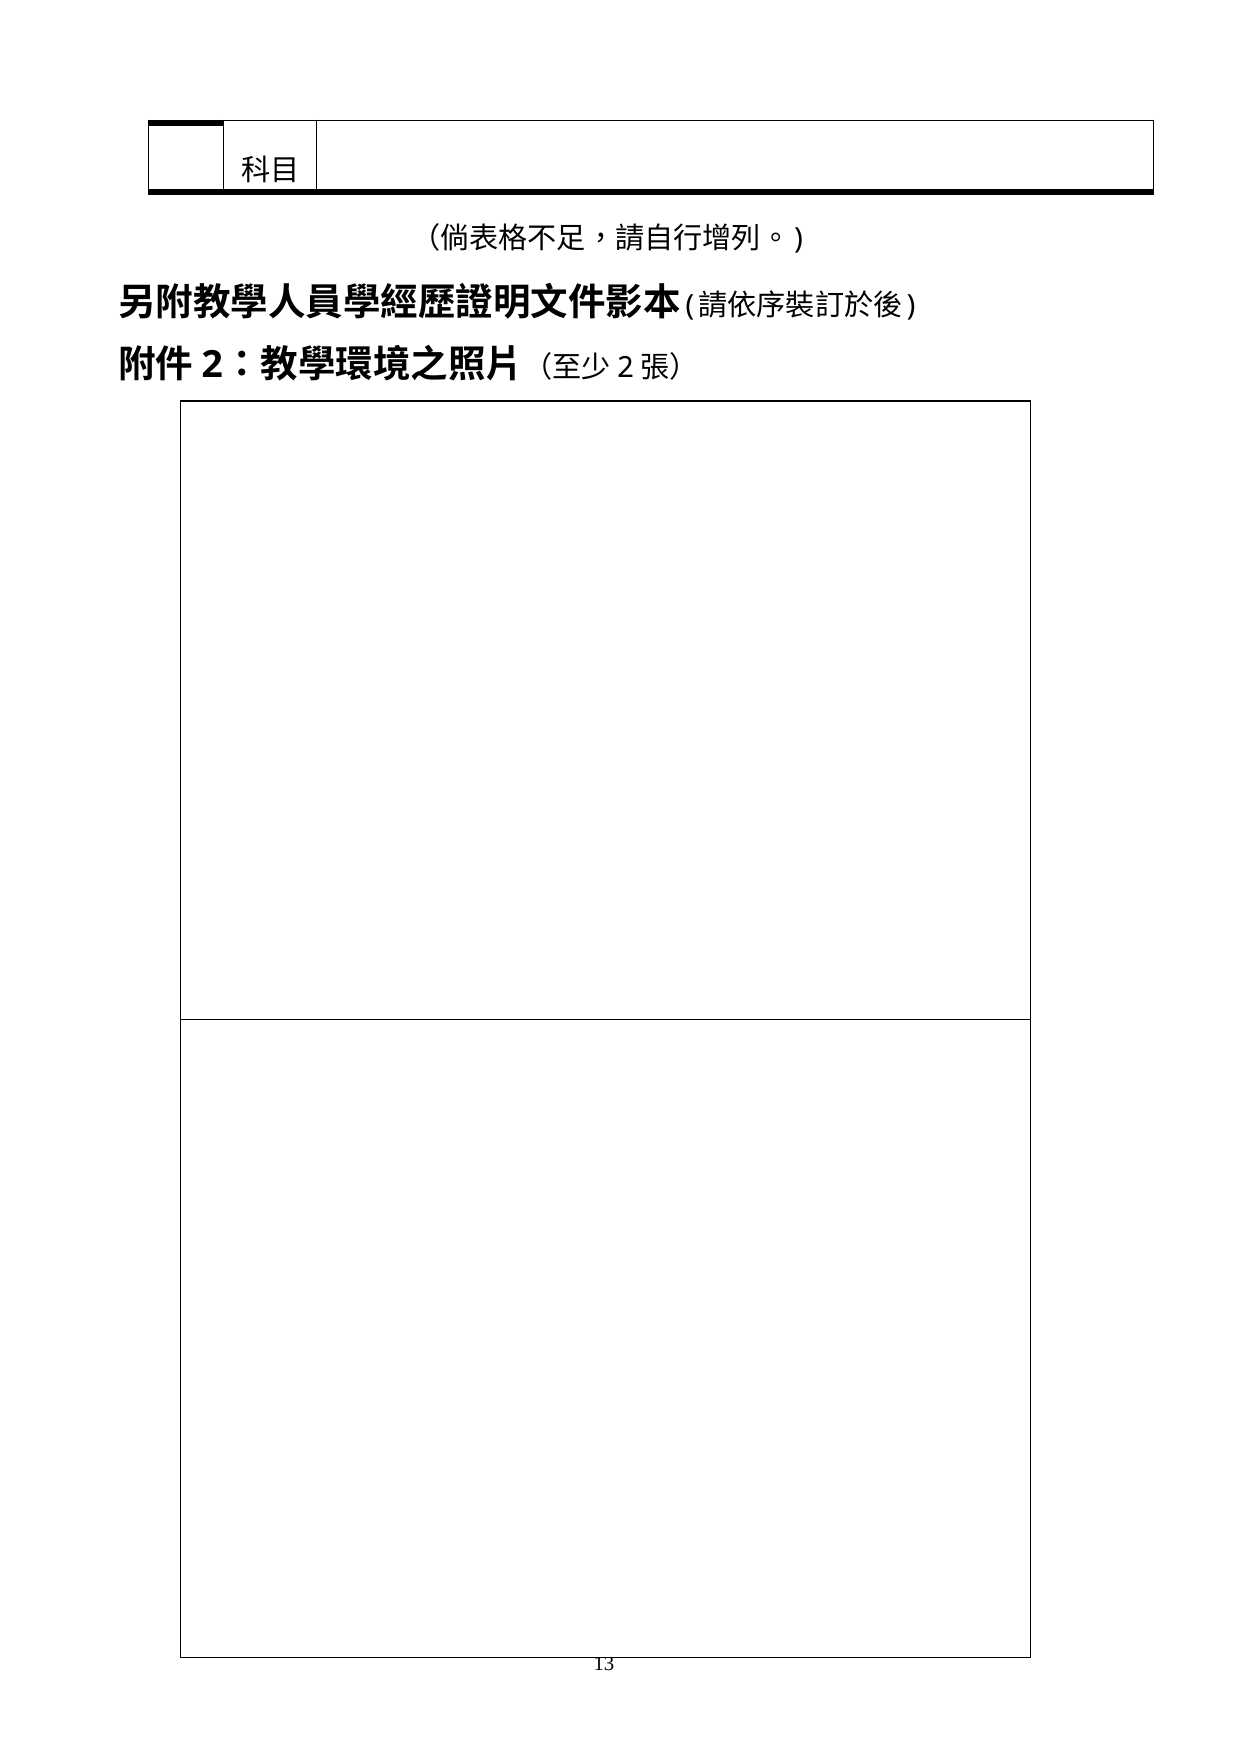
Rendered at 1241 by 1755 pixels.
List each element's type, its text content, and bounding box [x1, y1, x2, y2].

table_cell 科目 [224, 121, 316, 188]
table_cell [317, 121, 1153, 188]
text 另附教學人員學經歷證明文件影本(請依序裝訂於後) [118, 257, 1100, 320]
table_cell [149, 126, 223, 188]
text 附件2：教學環境之照片（至少2張） [118, 320, 1100, 382]
text （倘表格不足，請自行增列。) [118, 195, 1100, 257]
